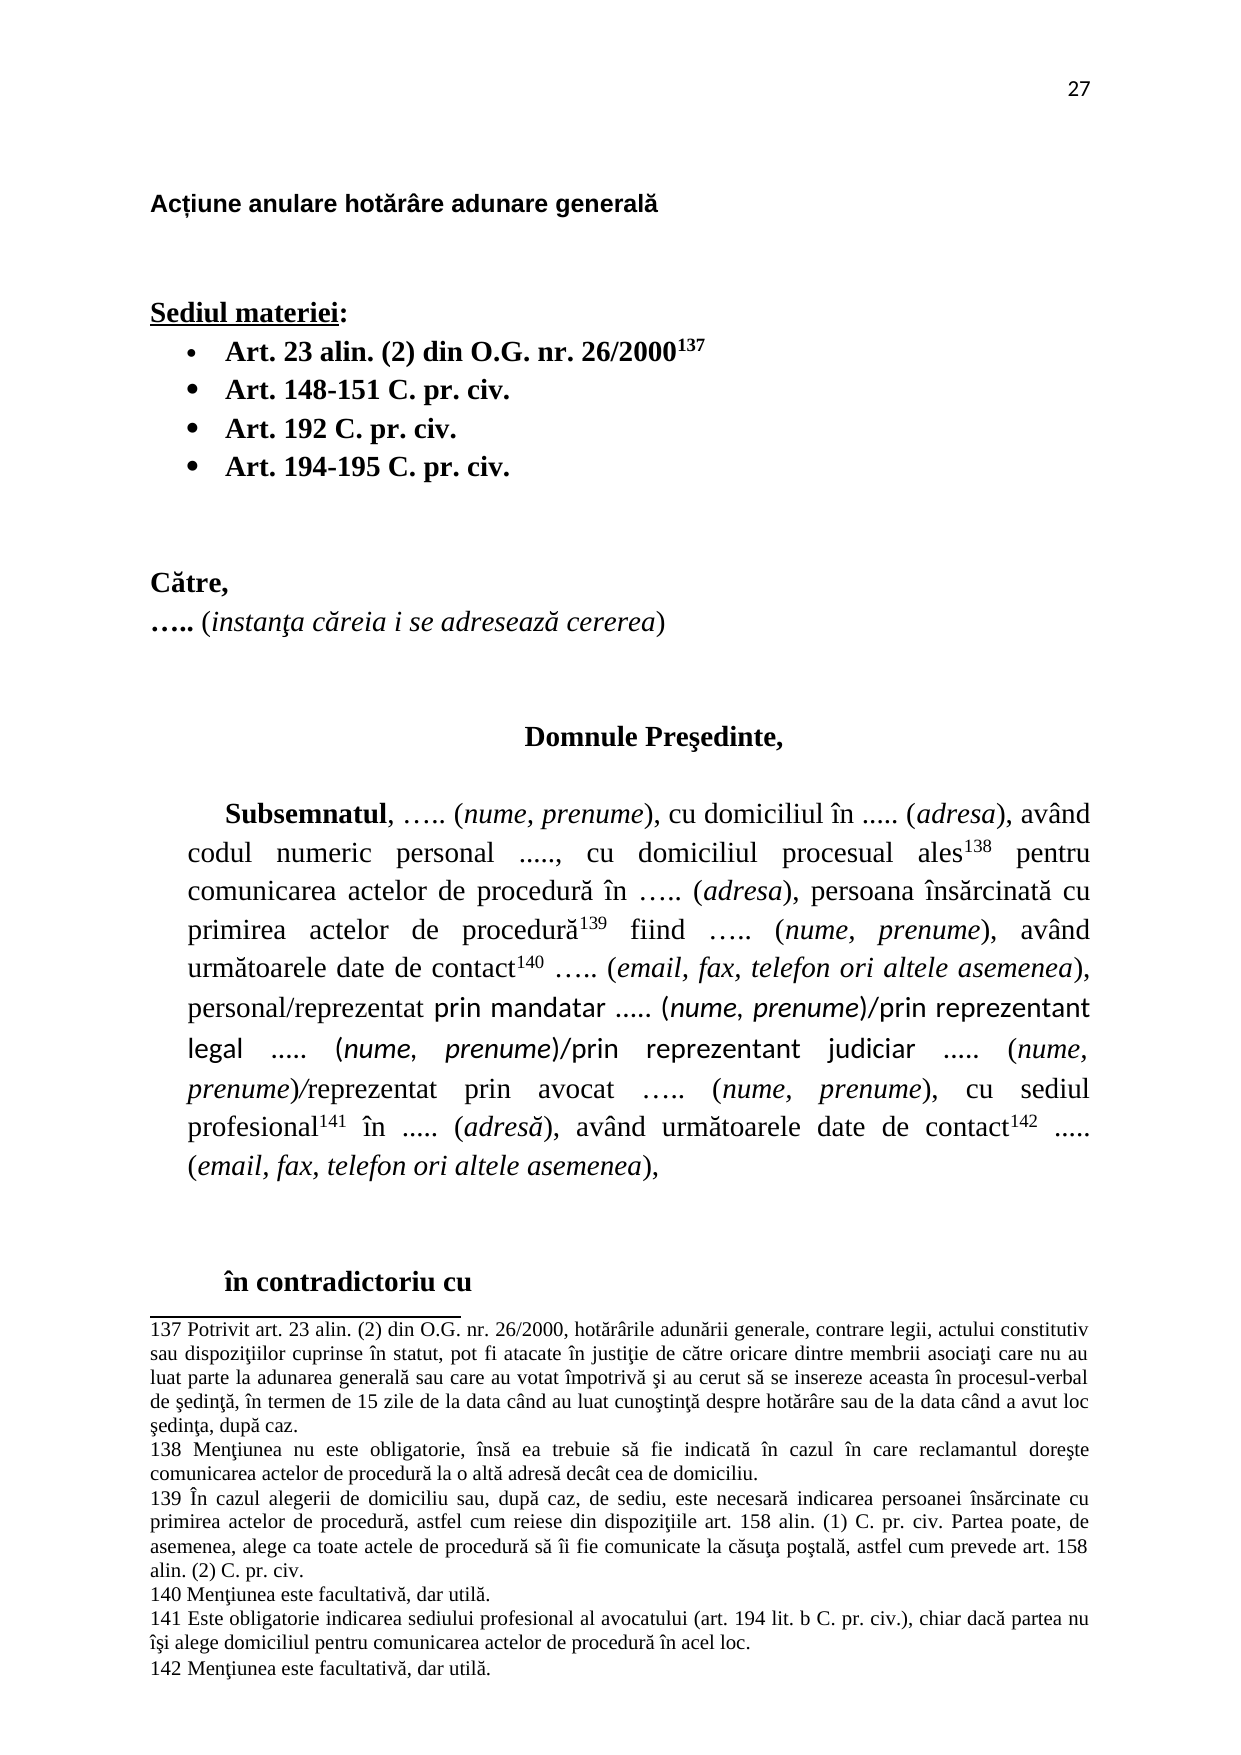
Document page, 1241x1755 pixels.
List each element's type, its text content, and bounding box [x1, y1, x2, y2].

list Potrivit art. 23 alin. (2) din O.G. nr. 26/2000, hotărârile adunării generale, contrare legii, actului constitutiv sau dispoziţiilor cuprinse în statut, pot fi atacate în justiţie de către oricare dintre membrii asociaţi care nu au luat parte la adunarea generală sau care au votat împotrivă şi au cerut să se insereze aceasta în procesul-verbal de şedinţă, în termen de 15 zile de la data când au luat cunoştinţă despre hotărâre sau de la data când a avut loc şedinţa, după caz. [150, 1317, 1090, 1437]
text Menţiunea nu este obligatorie, însă ea trebuie să fie indicată în cazul în care reclamantul doreşte comunicarea actelor de procedură la o altă adresă decât cea de domiciliu. [150, 1437, 1090, 1485]
text În cazul alegerii de domiciliu sau, după caz, de sediu, este necesară indicarea persoanei însărcinate cu primirea actelor de procedură, astfel cum reiese din dispoziţiile art. 158 alin. (1) C. pr. civ. Partea poate, de asemenea, alege ca toate actele de procedură să îi fie comunicate la căsuţa poştală, astfel cum prevede art. 158 alin. (2) C. pr. civ. [150, 1485, 1090, 1582]
text Menţiunea este facultativă, dar utilă. [150, 1582, 1090, 1606]
text Menţiunea este facultativă, dar utilă. [150, 1654, 1090, 1680]
subtitle Acțiune anulare hotărâre adunare generală [150, 189, 1090, 218]
text Domnule Preşedinte, [187, 719, 1090, 753]
text Este obligatorie indicarea sediului profesional al avocatului (art. 194 lit. b C. pr. civ.), chiar dacă partea nu îşi alege domiciliul pentru comunicarea actelor de procedură în acel loc. [150, 1606, 1090, 1654]
text Subsemnatul, ….. (nume, prenume), cu domiciliul în ..... (adresa), având codul numeric personal ....., cu domiciliul procesual ales pentru comunicarea actelor de procedură în ….. (adresa), persoana însărcinată cu primirea actelor de procedură fiind ….. (nume, prenume), având următoarele date de contact ….. (email, fax, telefon ori altele asemenea), personal/reprezentat prin mandatar ..... (nume, prenume)/prin reprezentant legal ..... (nume, prenume)/prin reprezentant judiciar ..... (nume, prenume)/reprezentat prin avocat ….. (nume, prenume), cu sediul profesional în ..... (adresă), având următoarele date de contact ..... (email, fax, telefon ori altele asemenea), [187, 796, 1090, 1182]
text Sediul materiei: [150, 295, 1090, 329]
text Către, [150, 565, 1090, 599]
text ….. (instanţa căreia i se adresează cererea) [150, 604, 1090, 637]
list Art. 23 alin. (2) din O.G. nr. 26/2000 [187, 334, 1090, 367]
list Art. 148-151 C. pr. civ. [187, 372, 1090, 406]
list Art. 194-195 C. pr. civ. [187, 449, 1090, 483]
list Art. 192 C. pr. civ. [187, 411, 1090, 444]
text în contradictoriu cu [187, 1264, 1090, 1297]
